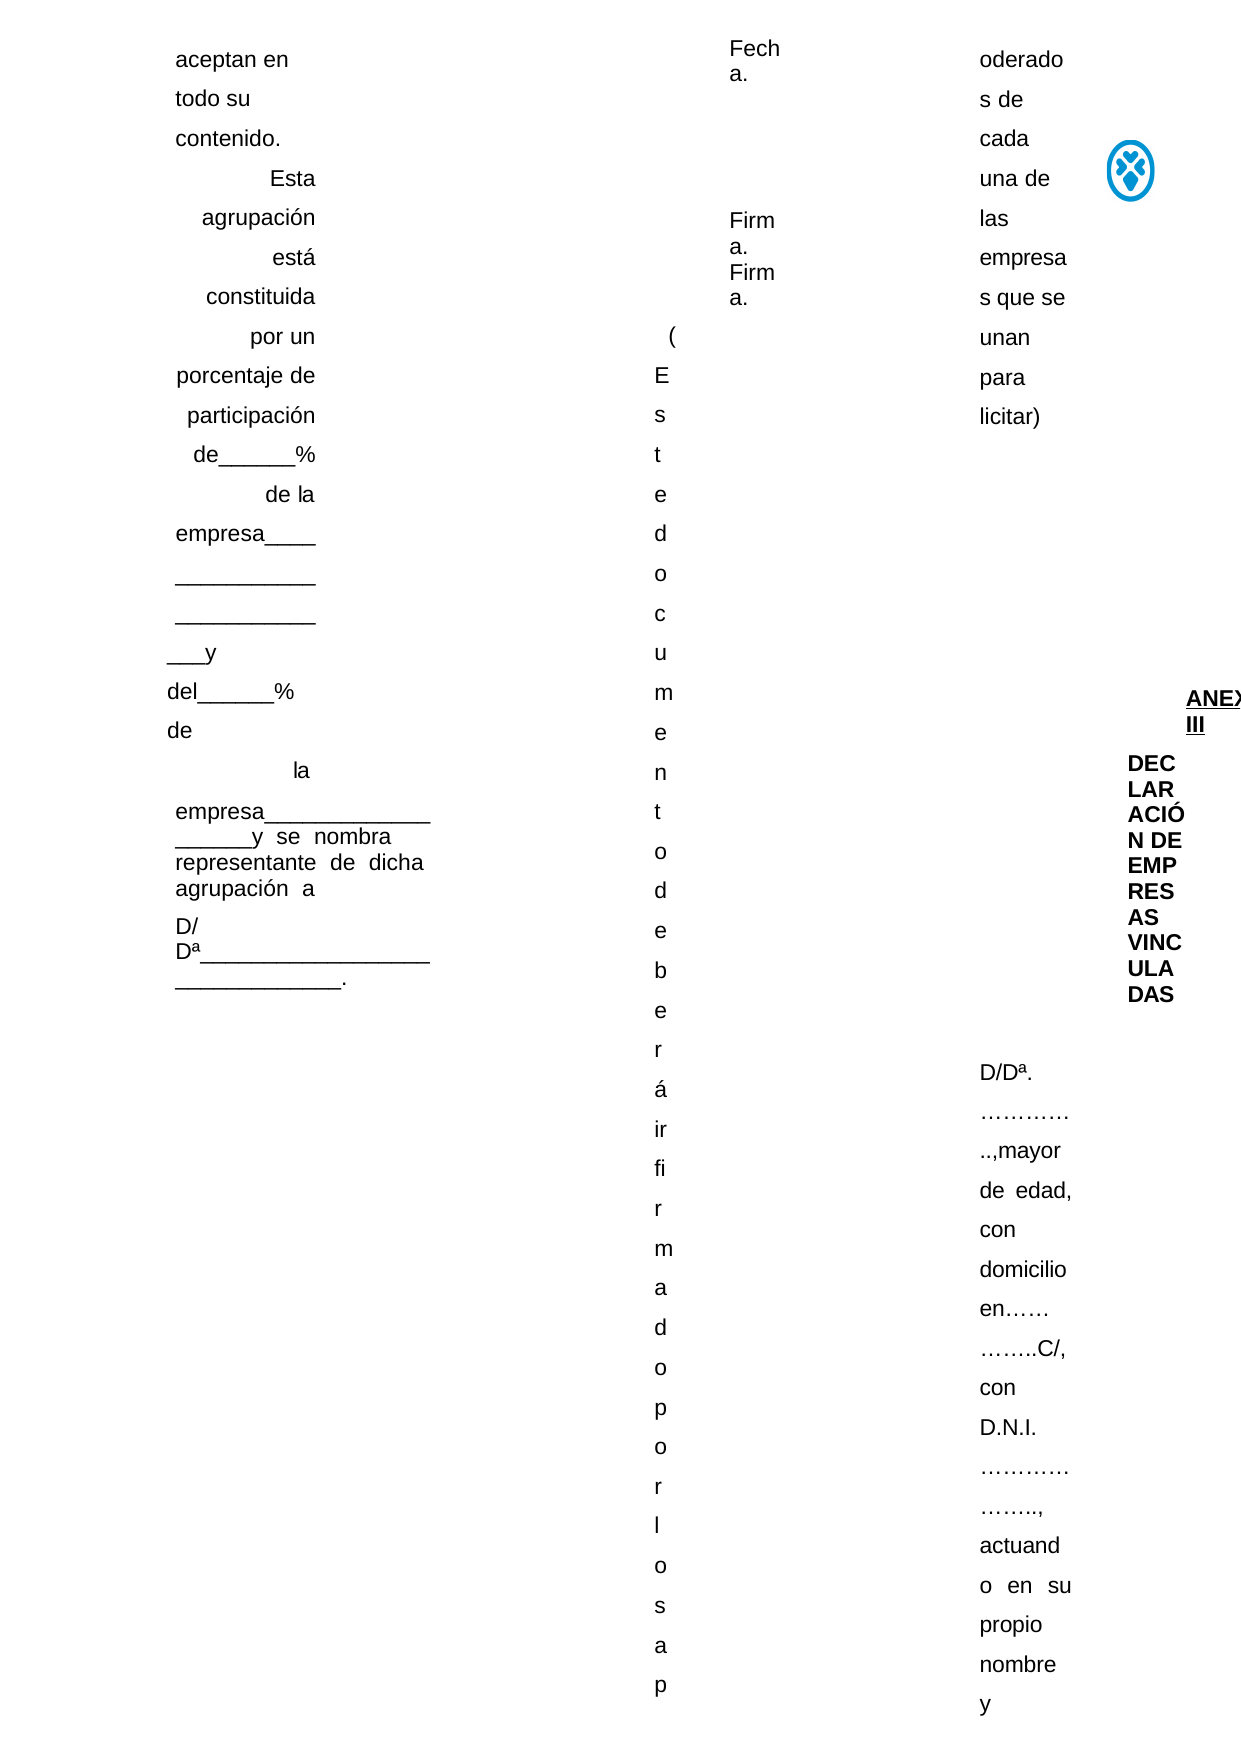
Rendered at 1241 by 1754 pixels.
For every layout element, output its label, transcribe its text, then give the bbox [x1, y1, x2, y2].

text Fecha. [729, 36, 784, 87]
text empresa___________________y se nombra representante de dicha agrupación a [175, 799, 440, 901]
text ANEXO III [1186, 709, 1240, 738]
text ANEXO III [1186, 686, 1240, 708]
text D/Dª.…………..,mayor de edad, con domicilio en…………..C/, con D.N.I.……………….., actuando en su propio nombre y [979, 1048, 1072, 1719]
text (Este documento deberá ir firmado por los apoderados de cada una de las empresas que se unan para licitar) [654, 312, 668, 1701]
text aceptan en todo su contenido. [175, 36, 324, 154]
text D/Dª_______________________________. [175, 914, 440, 991]
text (Este documento deberá ir firmado por los apoderados de cada una de las empresas que se unan para licitar) [979, 36, 1072, 433]
text Esta agrupación está constituida por un porcentaje de participación de______% de la empresa_____________________________y del______% de la [167, 154, 315, 786]
text DECLARACIÓN DE EMPRESAS VINCULADAS [1127, 751, 1188, 1007]
text Firma. Firma. [729, 208, 784, 311]
